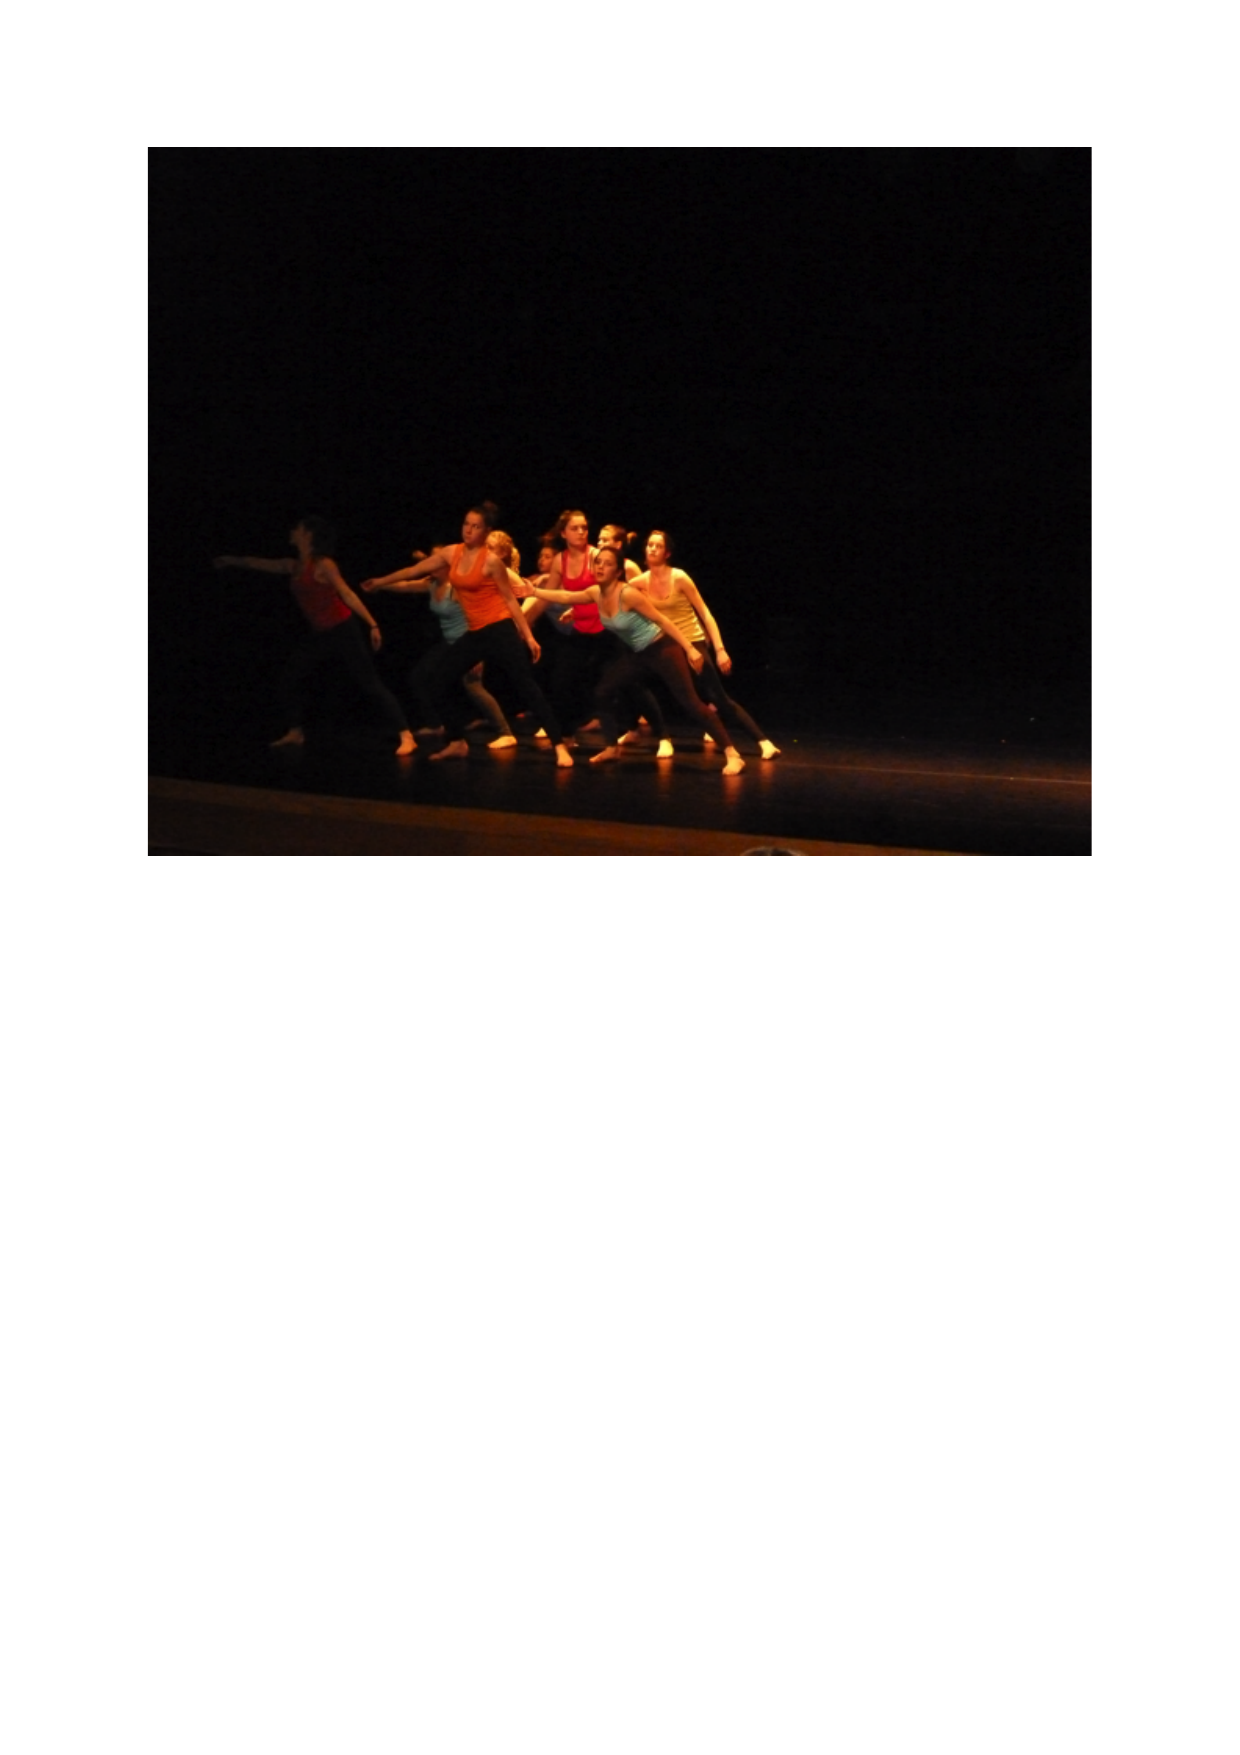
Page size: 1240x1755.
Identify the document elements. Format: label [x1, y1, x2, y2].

picture [147, 147, 1092, 856]
